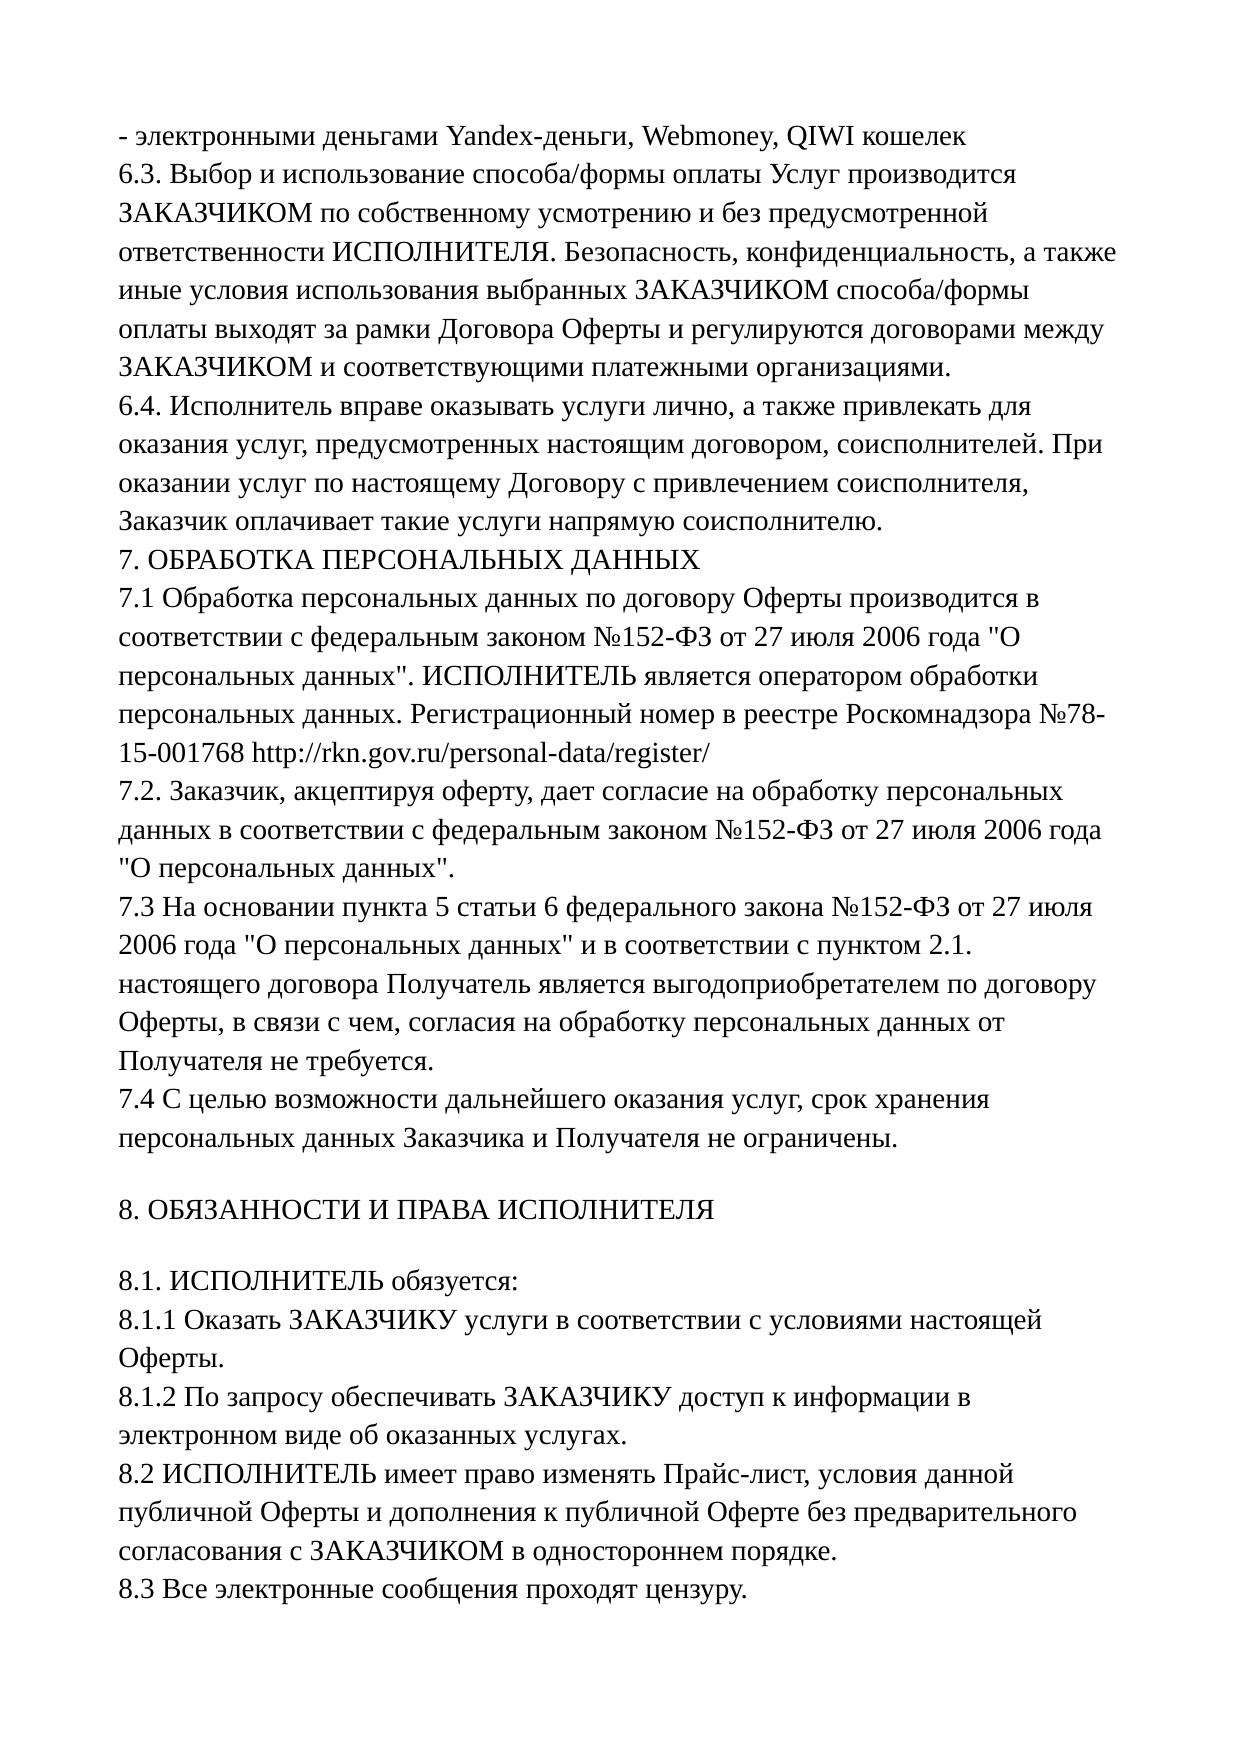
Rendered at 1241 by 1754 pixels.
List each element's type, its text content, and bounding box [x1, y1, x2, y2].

text - электронными деньгами Yandex-деньги, Webmoney, QIWI кошелек 6.3. Выбор и использование способа/формы оплаты Услуг производится ЗАКАЗЧИКОМ по собственному усмотрению и без предусмотренной ответственности ИСПОЛНИТЕЛЯ. Безопасность, конфиденциальность, а также иные условия использования выбранных ЗАКАЗЧИКОМ способа/формы оплаты выходят за рамки Договора Оферты и регулируются договорами между ЗАКАЗЧИКОМ и соответствующими платежными организациями. 6.4. Исполнитель вправе оказывать услуги лично, а также привлекать для оказания услуг, предусмотренных настоящим договором, соисполнителей. При оказании услуг по настоящему Договору с привлечением соисполнителя, Заказчик оплачивает такие услуги напрямую соисполнителю. 7. ОБРАБОТКА ПЕРСОНАЛЬНЫХ ДАННЫХ 7.1 Обработка персональных данных по договору Оферты производится в соответствии с федеральным законом №152-ФЗ от 27 июля 2006 года "О персональных данных". ИСПОЛНИТЕЛЬ является оператором обработки персональных данных. Регистрационный номер в реестре Роскомнадзора №78-15-001768 http://rkn.gov.ru/personal-data/register/ 7.2. Заказчик, акцептируя оферту, дает согласие на обработку персональных данных в соответствии с федеральным законом №152-ФЗ от 27 июля 2006 года "О персональных данных". 7.3 На основании пункта 5 статьи 6 федерального закона №152-ФЗ от 27 июля 2006 года "О персональных данных" и в соответствии с пунктом 2.1. настоящего договора Получатель является выгодоприобретателем по договору Оферты, в связи с чем, согласия на обработку персональных данных от Получателя не требуется. 7.4 С целью возможности дальнейшего оказания услуг, срок хранения персональных данных Заказчика и Получателя не ограничены. 8. ОБЯЗАННОСТИ И ПРАВА ИСПОЛНИТЕЛЯ 8.1. ИСПОЛНИТЕЛЬ обязуется: 8.1.1 Оказать ЗАКАЗЧИКУ услуги в соответствии с условиями настоящей Оферты. 8.1.2 По запросу обеспечивать ЗАКАЗЧИКУ доступ к информации в электронном виде об оказанных услугах. 8.2 ИСПОЛНИТЕЛЬ имеет право изменять Прайс-лист, условия данной публичной Оферты и дополнения к публичной Оферте без предварительного согласования с ЗАКАЗЧИКОМ в одностороннем порядке. 8.3 Все электронные сообщения проходят цензуру. [118, 118, 1122, 1605]
